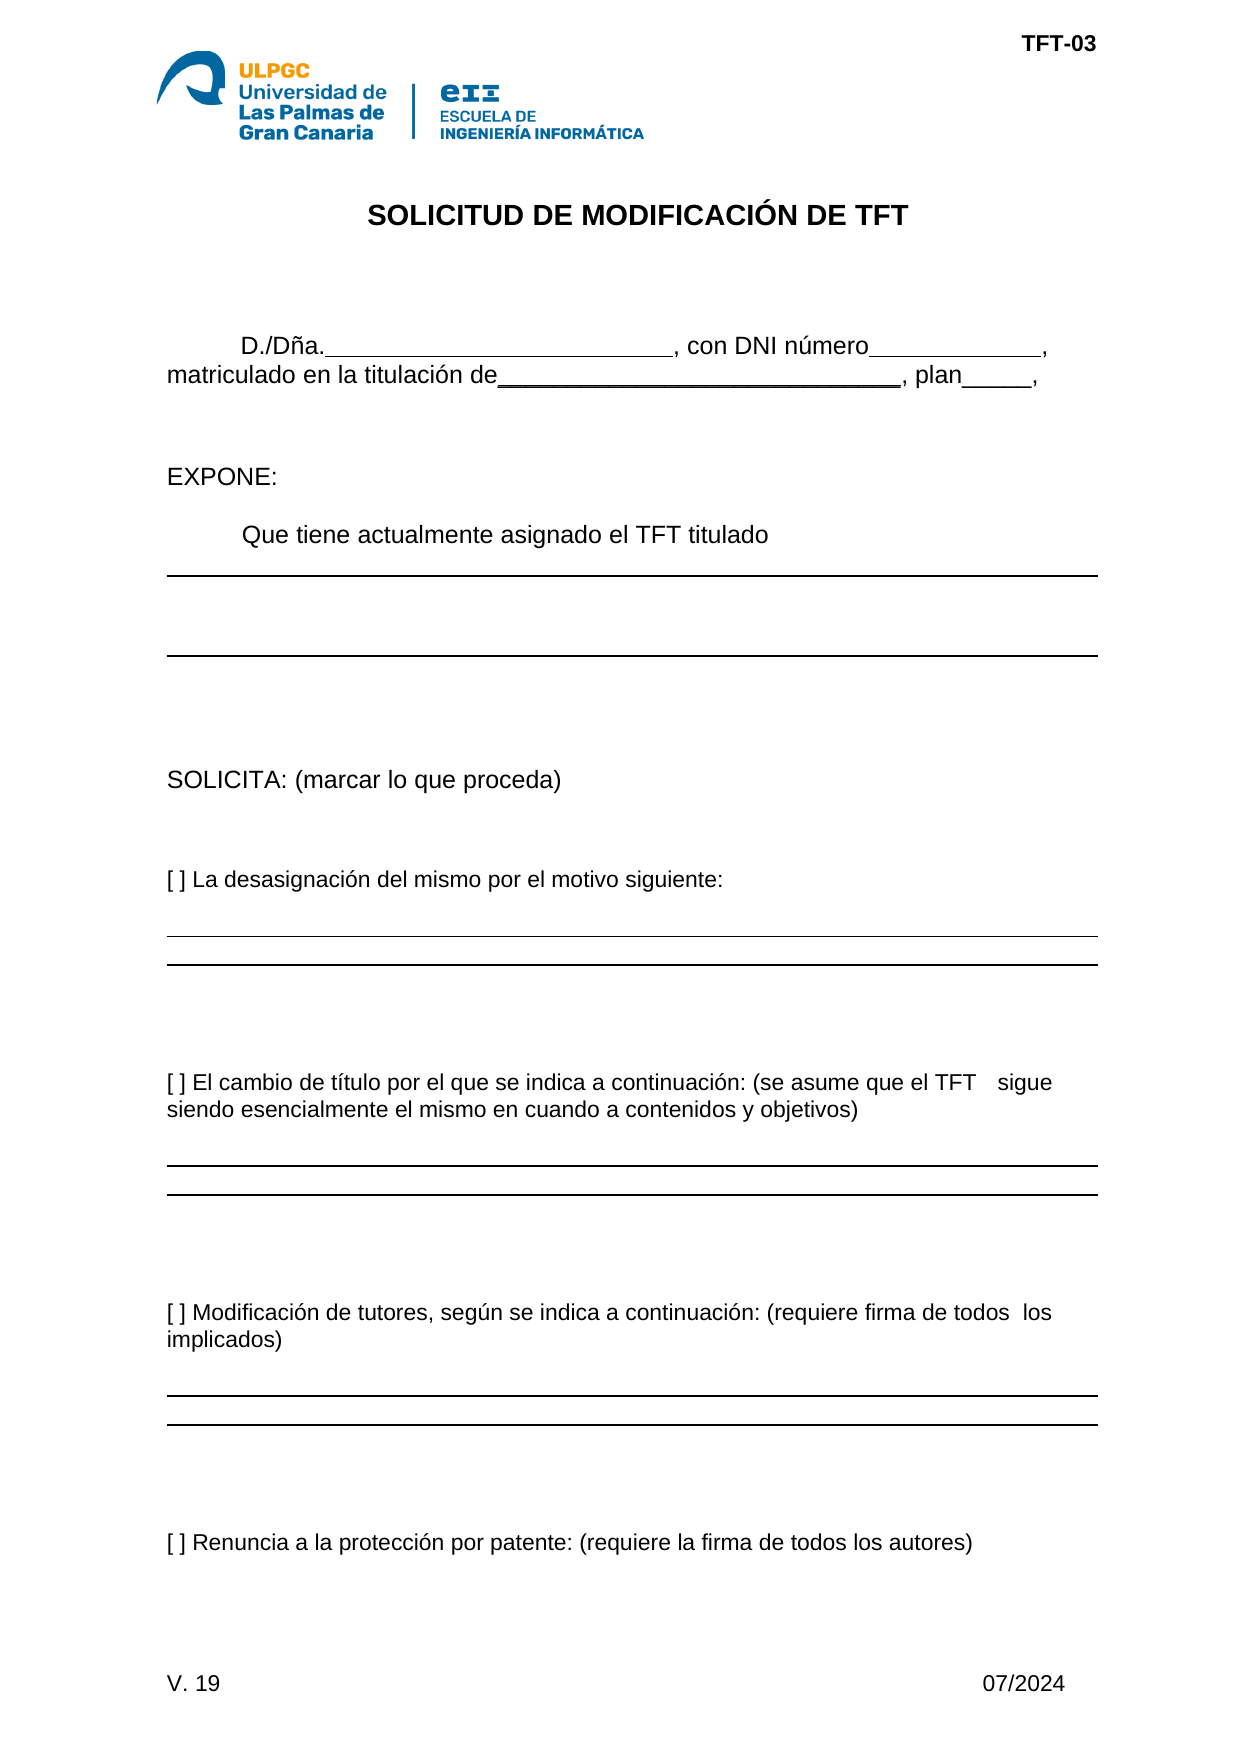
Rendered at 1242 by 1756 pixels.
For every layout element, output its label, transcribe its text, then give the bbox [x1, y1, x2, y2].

text Que tiene actualmente asignado el TFT titulado [242, 520, 1121, 548]
text EXPONE: [167, 462, 1121, 491]
text [ ] La desasignación del mismo por el motivo siguiente: [167, 866, 1121, 892]
text D./Dña. , con DNI número , matriculado en la titulación de_____________________________, plan_____, [167, 331, 1049, 388]
text [ ] Renuncia a la protección por patente: (requiere la firma de todos los autores) [167, 1529, 1121, 1556]
text [ ] Modificación de tutores, según se indica a continuación: (requiere firma de todos los implicados) [167, 1299, 1089, 1352]
text SOLICITA: (marcar lo que proceda) [167, 765, 1121, 794]
title SOLICITUD DE MODIFICACIÓN DE TFT [366, 197, 909, 231]
text [ ] El cambio de título por el que se indica a continuación: (se asume que el TFT sigue siendo esencialmente el mismo en cuando a contenidos y objetivos) [167, 1069, 1053, 1122]
